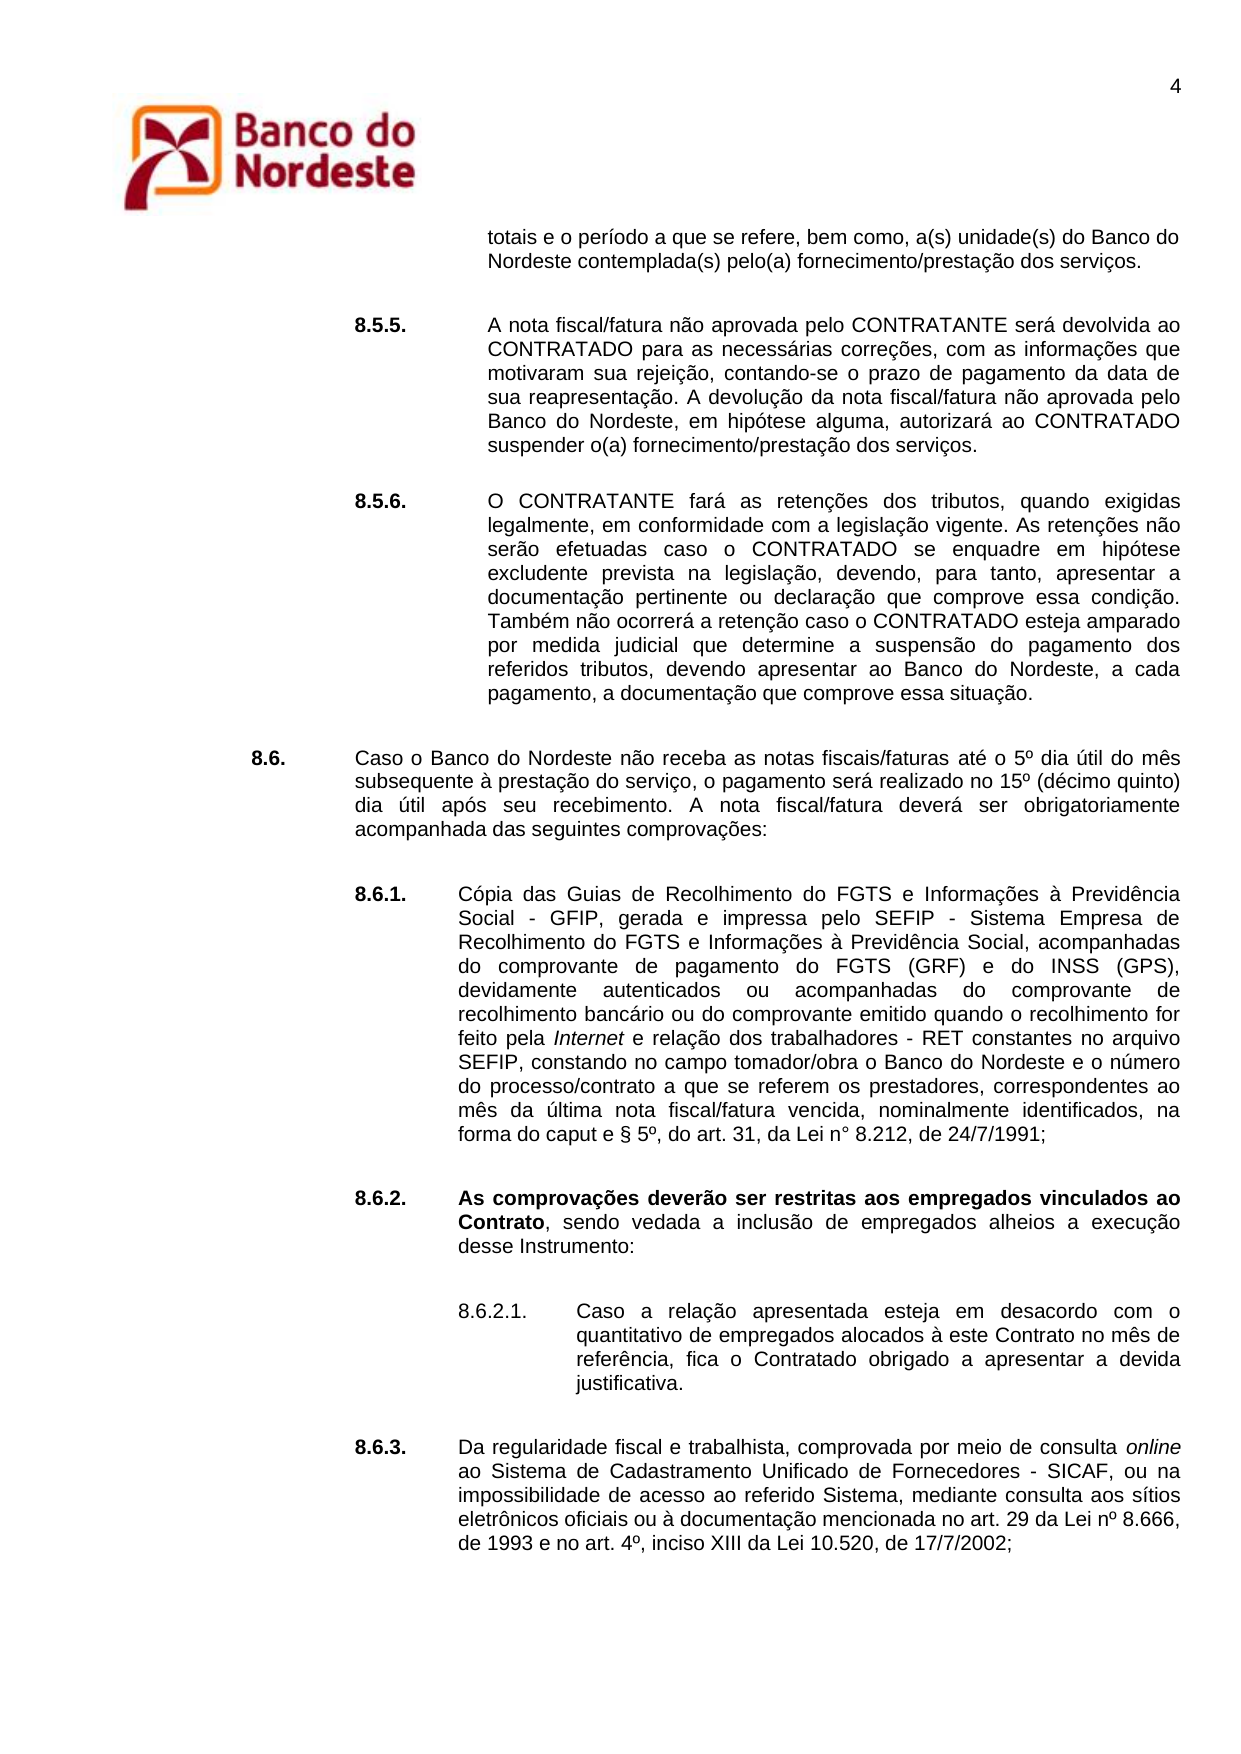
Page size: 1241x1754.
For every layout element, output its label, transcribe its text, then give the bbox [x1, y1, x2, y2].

picture [112, 93, 423, 220]
list Caso o Banco do Nordeste não receba as notas fiscais/faturas até o 5º dia útil do mês subsequente à prestação do serviço, o pagamento será realizado no 15º (décimo quinto) dia útil após seu recebimento. A nota fiscal/fatura deverá ser obrigatoriamente acompanhada das seguintes comprovações: [251, 745, 1181, 841]
list totais e o período a que se refere, bem como, a(s) unidade(s) do Banco do Nordeste contemplada(s) pelo(a) fornecimento/prestação dos serviços. [354, 224, 1181, 272]
subtitle As comprovações deverão ser restritas aos empregados vinculados ao Contrato, sendo vedada a inclusão de empregados alheios a execução desse Instrumento: [354, 1186, 1181, 1258]
list O CONTRATANTE fará as retenções dos tributos, quando exigidas legalmente, em conformidade com a legislação vigente. As retenções não serão efetuadas caso o CONTRATADO se enquadre em hipótese excludente prevista na legislação, devendo, para tanto, apresentar a documentação pertinente ou declaração que comprove essa condição. Também não ocorrerá a retenção caso o CONTRATADO esteja amparado por medida judicial que determine a suspensão do pagamento dos referidos tributos, devendo apresentar ao Banco do Nordeste, a cada pagamento, a documentação que comprove essa situação. [354, 489, 1181, 705]
list A nota fiscal/fatura não aprovada pelo CONTRATANTE será devolvida ao CONTRATADO para as necessárias correções, com as informações que motivaram sua rejeição, contando-se o prazo de pagamento da data de sua reapresentação. A devolução da nota fiscal/fatura não aprovada pelo Banco do Nordeste, em hipótese alguma, autorizará ao CONTRATADO suspender o(a) fornecimento/prestação dos serviços. [354, 313, 1181, 457]
subtitle Caso a relação apresentada esteja em desacordo com o quantitativo de empregados alocados à este Contrato no mês de referência, fica o Contratado obrigado a apresentar a devida justificativa. [458, 1298, 1181, 1394]
subtitle Da regularidade fiscal e trabalhista, comprovada por meio de consulta online ao Sistema de Cadastramento Unificado de Fornecedores - SICAF, ou na impossibilidade de acesso ao referido Sistema, mediante consulta aos sítios eletrônicos oficiais ou à documentação mencionada no art. 29 da Lei nº 8.666, de 1993 e no art. 4º, inciso XIII da Lei 10.520, de 17/7/2002; [354, 1435, 1181, 1555]
subtitle Cópia das Guias de Recolhimento do FGTS e Informações à Previdência Social - GFIP, gerada e impressa pelo SEFIP - Sistema Empresa de Recolhimento do FGTS e Informações à Previdência Social, acompanhadas do comprovante de pagamento do FGTS (GRF) e do INSS (GPS), devidamente autenticados ou acompanhadas do comprovante de recolhimento bancário ou do comprovante emitido quando o recolhimento for feito pela Internet e relação dos trabalhadores - RET constantes no arquivo SEFIP, constando no campo tomador/obra o Banco do Nordeste e o número do processo/contrato a que se referem os prestadores, correspondentes ao mês da última nota fiscal/fatura vencida, nominalmente identificados, na forma do caput e § 5º, do art. 31, da Lei n° 8.212, de 24/7/1991; [354, 882, 1181, 1145]
